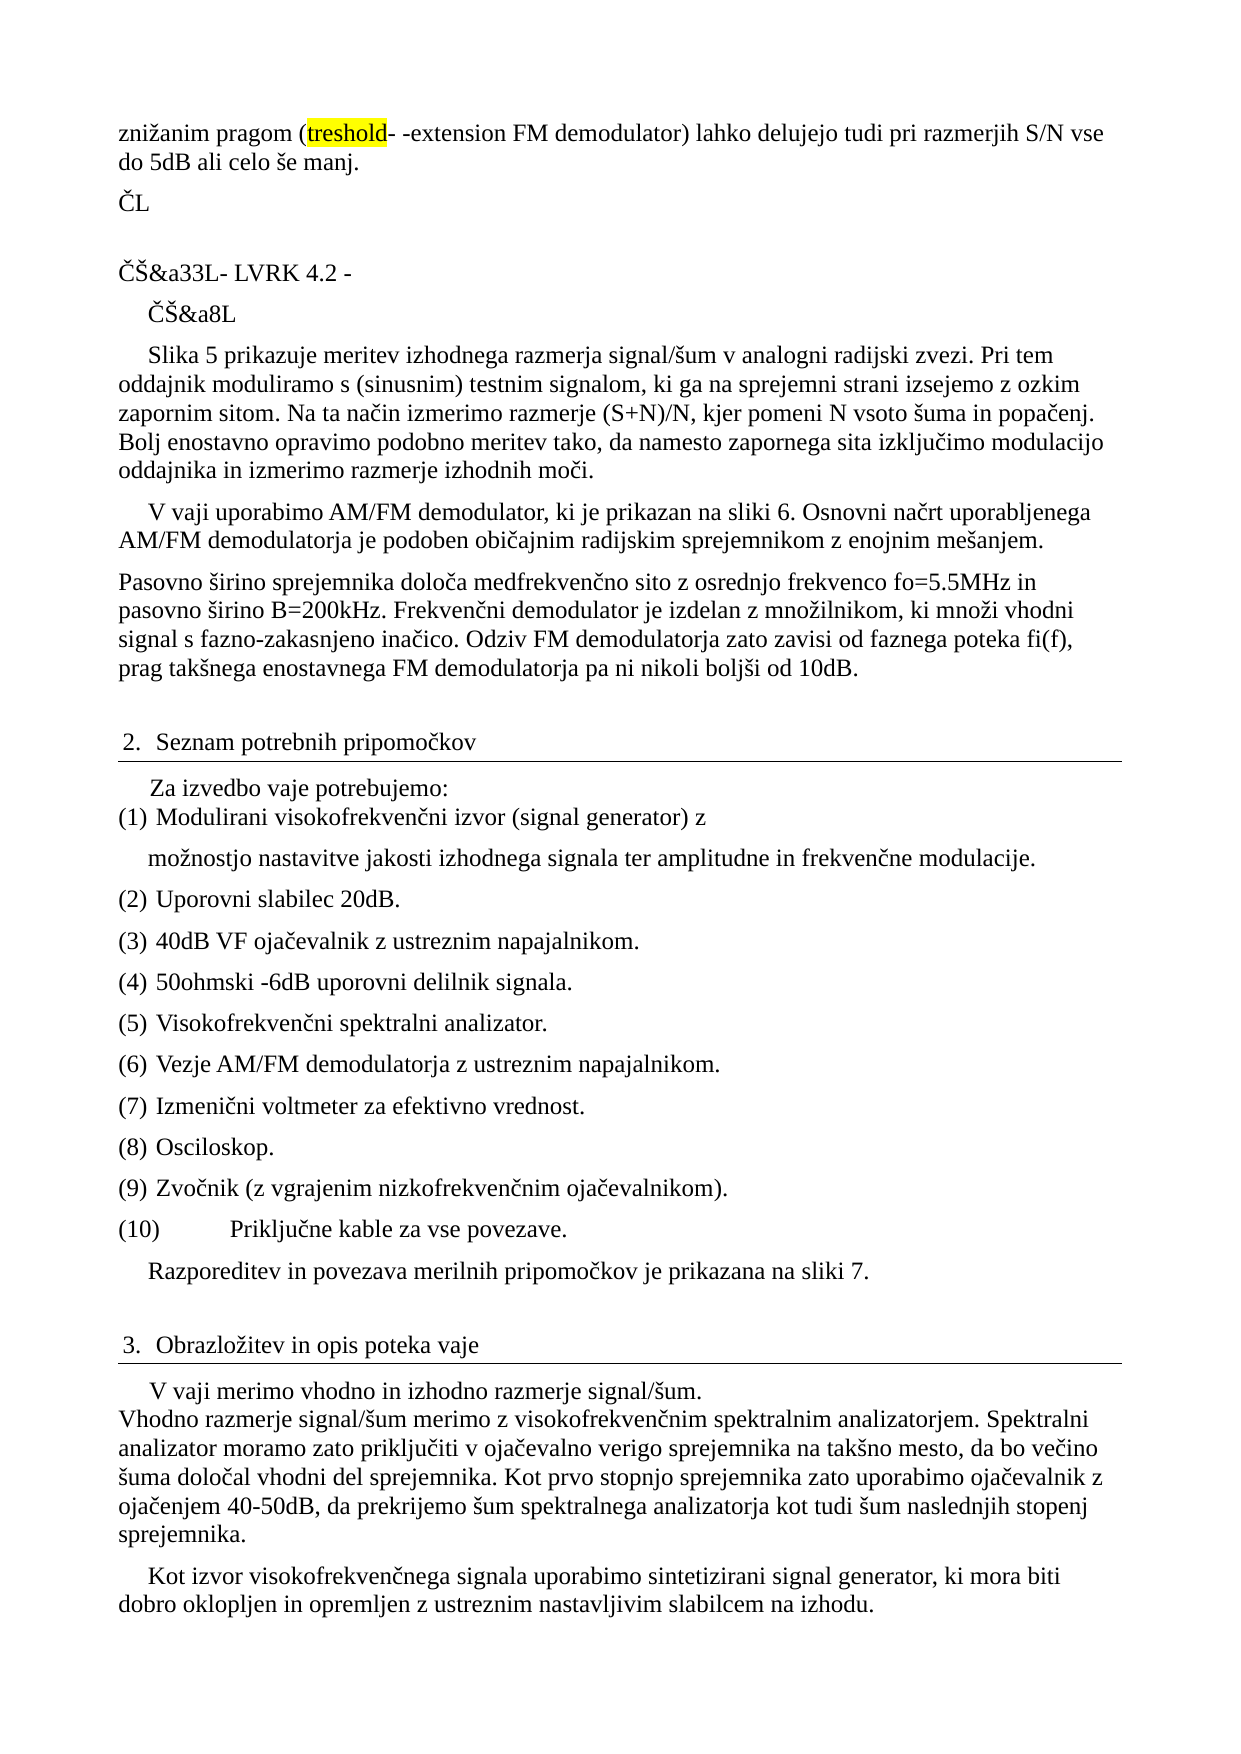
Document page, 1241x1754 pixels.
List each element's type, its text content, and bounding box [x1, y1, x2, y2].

text Slika 5 prikazuje meritev izhodnega razmerja signal/šum v analogni radijski zvezi. Pri tem oddajnik moduliramo s (sinusnim) testnim signalom, ki ga na sprejemni strani izsejemo z ozkim zapornim sitom. Na ta način izmerimo razmerje (S+N)/N, kjer pomeni N vsoto šuma in popačenj. Bolj enostavno opravimo podobno meritev tako, da namesto zapornega sita izključimo modulacijo oddajnika in izmerimo razmerje izhodnih moči. [118, 341, 1122, 484]
text V vaji merimo vhodno in izhodno razmerje signal/šum. [118, 1376, 1122, 1404]
text (3) 40dB VF ojačevalnik z ustreznim napajalnikom. [118, 926, 1122, 954]
text (4) 50ohmski -6dB uporovni delilnik signala. [118, 967, 1122, 996]
text (5) Visokofrekvenčni spektralni analizator. [118, 1008, 1122, 1037]
text 3. Obrazložitev in opis poteka vaje [118, 1326, 1122, 1363]
text (8) Osciloskop. [118, 1132, 1122, 1161]
text Pasovno širino sprejemnika določa medfrekvenčno sito z osrednjo frekvenco fo=5.5MHz in pasovno širino B=200kHz. Frekvenčni demodulator je izdelan z množilnikom, ki množi vhodni signal s fazno-zakasnjeno inačico. Odziv FM demodulatorja zato zavisi od faznega poteka fi(f), prag takšnega enostavnega FM demodulatorja pa ni nikoli boljši od 10dB. [118, 567, 1122, 682]
text Razporeditev in povezava merilnih pripomočkov je prikazana na sliki 7. [118, 1256, 1122, 1284]
text (6) Vezje AM/FM demodulatorja z ustreznim napajalnikom. [118, 1049, 1122, 1078]
text V vaji uporabimo AM/FM demodulator, ki je prikazan na sliki 6. Osnovni načrt uporabljenega AM/FM demodulatorja je podoben običajnim radijskim sprejemnikom z enojnim mešanjem. [118, 497, 1122, 554]
text (1) Modulirani visokofrekvenčni izvor (signal generator) z [118, 802, 1122, 831]
text Za izvedbo vaje potrebujemo: [118, 773, 1122, 802]
text ČL [118, 188, 1122, 217]
text ČŠ&a8L [148, 299, 1122, 328]
text Vhodno razmerje signal/šum merimo z visokofrekvenčnim spektralnim analizatorjem. Spektralni analizator moramo zato priključiti v ojačevalno verigo sprejemnika na takšno mesto, da bo večino šuma določal vhodni del sprejemnika. Kot prvo stopnjo sprejemnika zato uporabimo ojačevalnik z ojačenjem 40-50dB, da prekrijemo šum spektralnega analizatorja kot tudi šum naslednjih stopenj sprejemnika. [118, 1404, 1122, 1548]
text 2. Seznam potrebnih pripomočkov [118, 723, 1122, 761]
text (7) Izmenični voltmeter za efektivno vrednost. [118, 1091, 1122, 1119]
text Kot izvor visokofrekvenčnega signala uporabimo sintetizirani signal generator, ki mora biti dobro oklopljen in opremljen z ustreznim nastavljivim slabilcem na izhodu. [118, 1561, 1122, 1618]
text znižanim pragom (treshold- -extension FM demodulator) lahko delujejo tudi pri razmerjih S/N vse do 5dB ali celo še manj. [118, 118, 1122, 176]
text možnostjo nastavitve jakosti izhodnega signala ter amplitudne in frekvenčne modulacije. [148, 843, 1122, 872]
text (2) Uporovni slabilec 20dB. [118, 884, 1122, 913]
text (10) Priključne kable za vse povezave. [118, 1214, 1122, 1243]
text (9) Zvočnik (z vgrajenim nizkofrekvenčnim ojačevalnikom). [118, 1173, 1122, 1202]
text ČŠ&a33L- LVRK 4.2 - [118, 258, 1122, 287]
